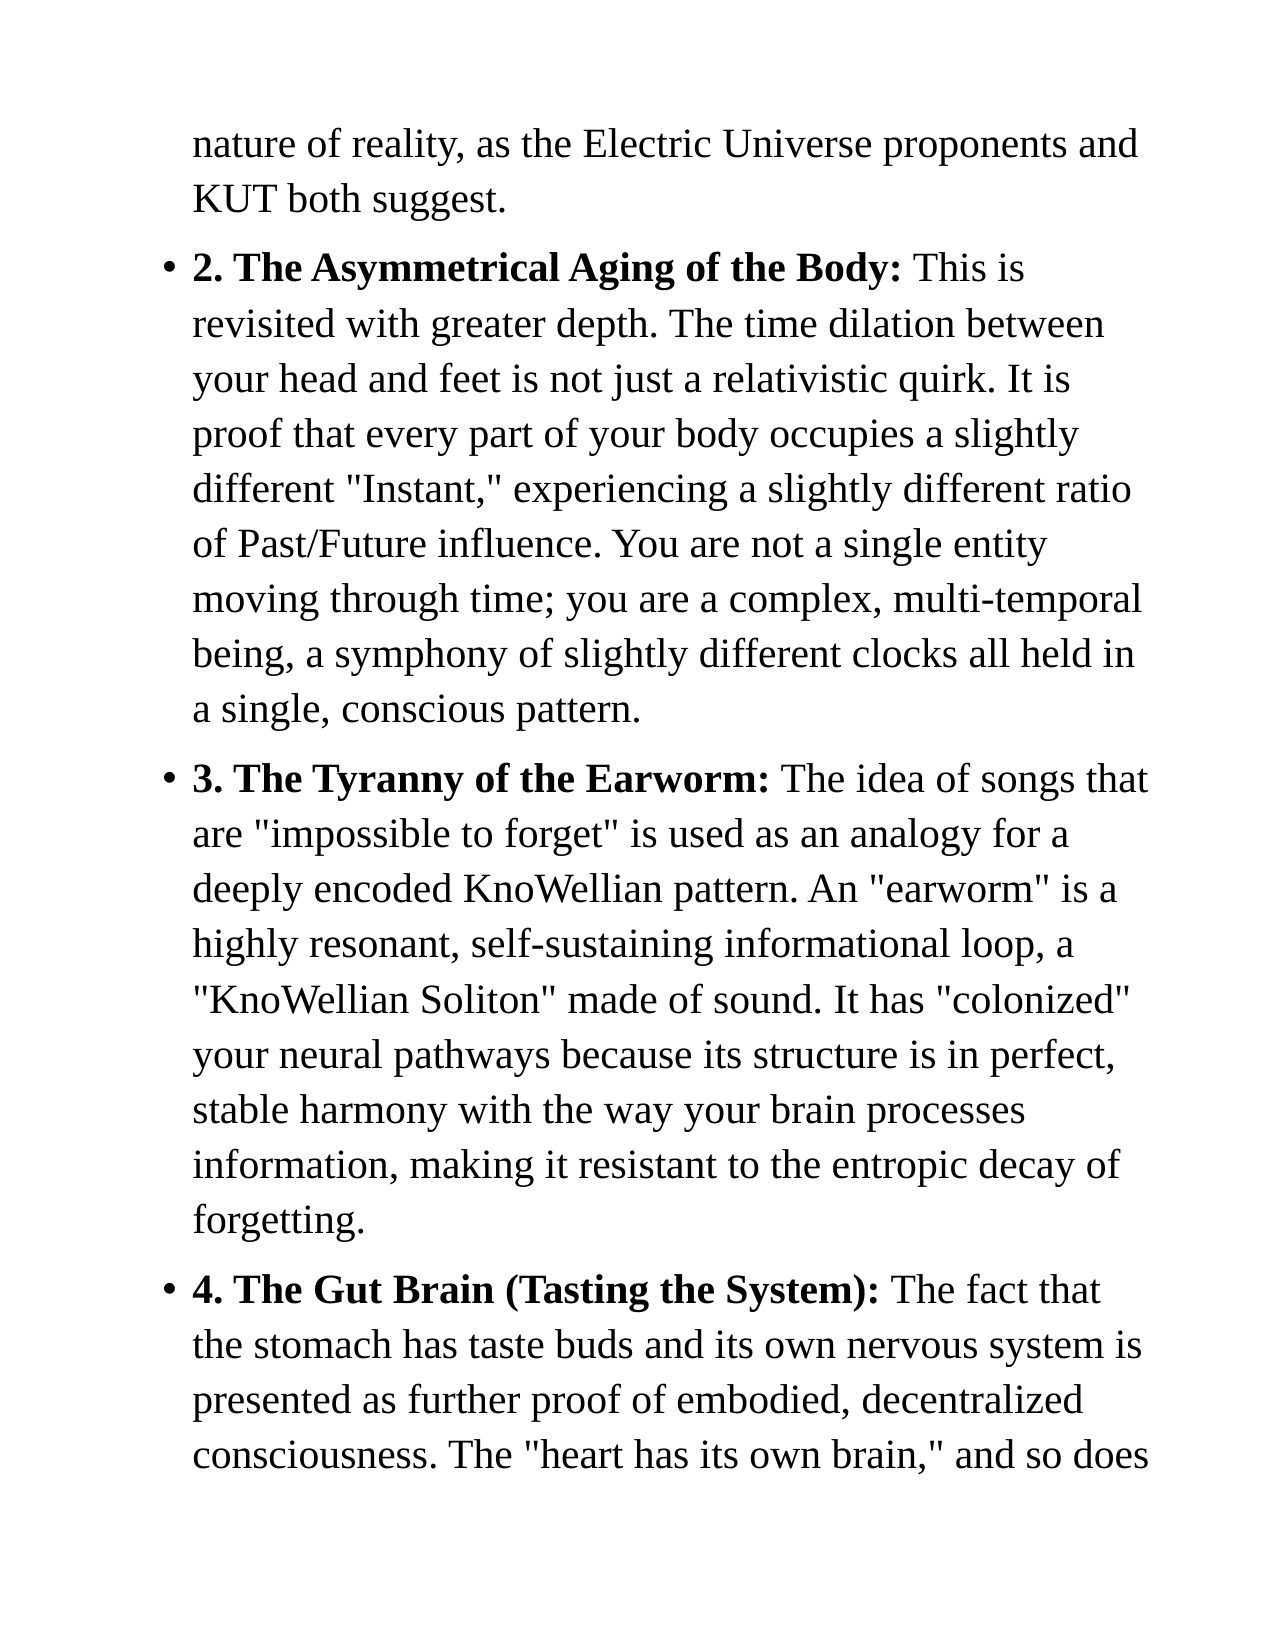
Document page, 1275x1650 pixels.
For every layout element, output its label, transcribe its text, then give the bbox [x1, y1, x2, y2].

list nature of reality, as the Electric Universe proponents and KUT both suggest. [162, 118, 1157, 221]
list 4. The Gut Brain (Tasting the System): The fact that the stomach has taste buds and its own nervous system is presented as further proof of embodied, decentralized consciousness. The "heart has its own brain," and so does [162, 1264, 1157, 1477]
list 3. The Tyranny of the Earworm: The idea of songs that are "impossible to forget" is used as an analogy for a deeply encoded KnoWellian pattern. An "earworm" is a highly resonant, self-sustaining informational loop, a "KnoWellian Soliton" made of sound. It has "colonized" your neural pathways because its structure is in perfect, stable harmony with the way your brain processes information, making it resistant to the entropic decay of forgetting. [162, 753, 1157, 1242]
list 2. The Asymmetrical Aging of the Body: This is revisited with greater depth. The time dilation between your head and feet is not just a relativistic quirk. It is proof that every part of your body occupies a slightly different "Instant," experiencing a slightly different ratio of Past/Future influence. You are not a single entity moving through time; you are a complex, multi-temporal being, a symphony of slightly different clocks all held in a single, conscious pattern. [162, 243, 1157, 732]
